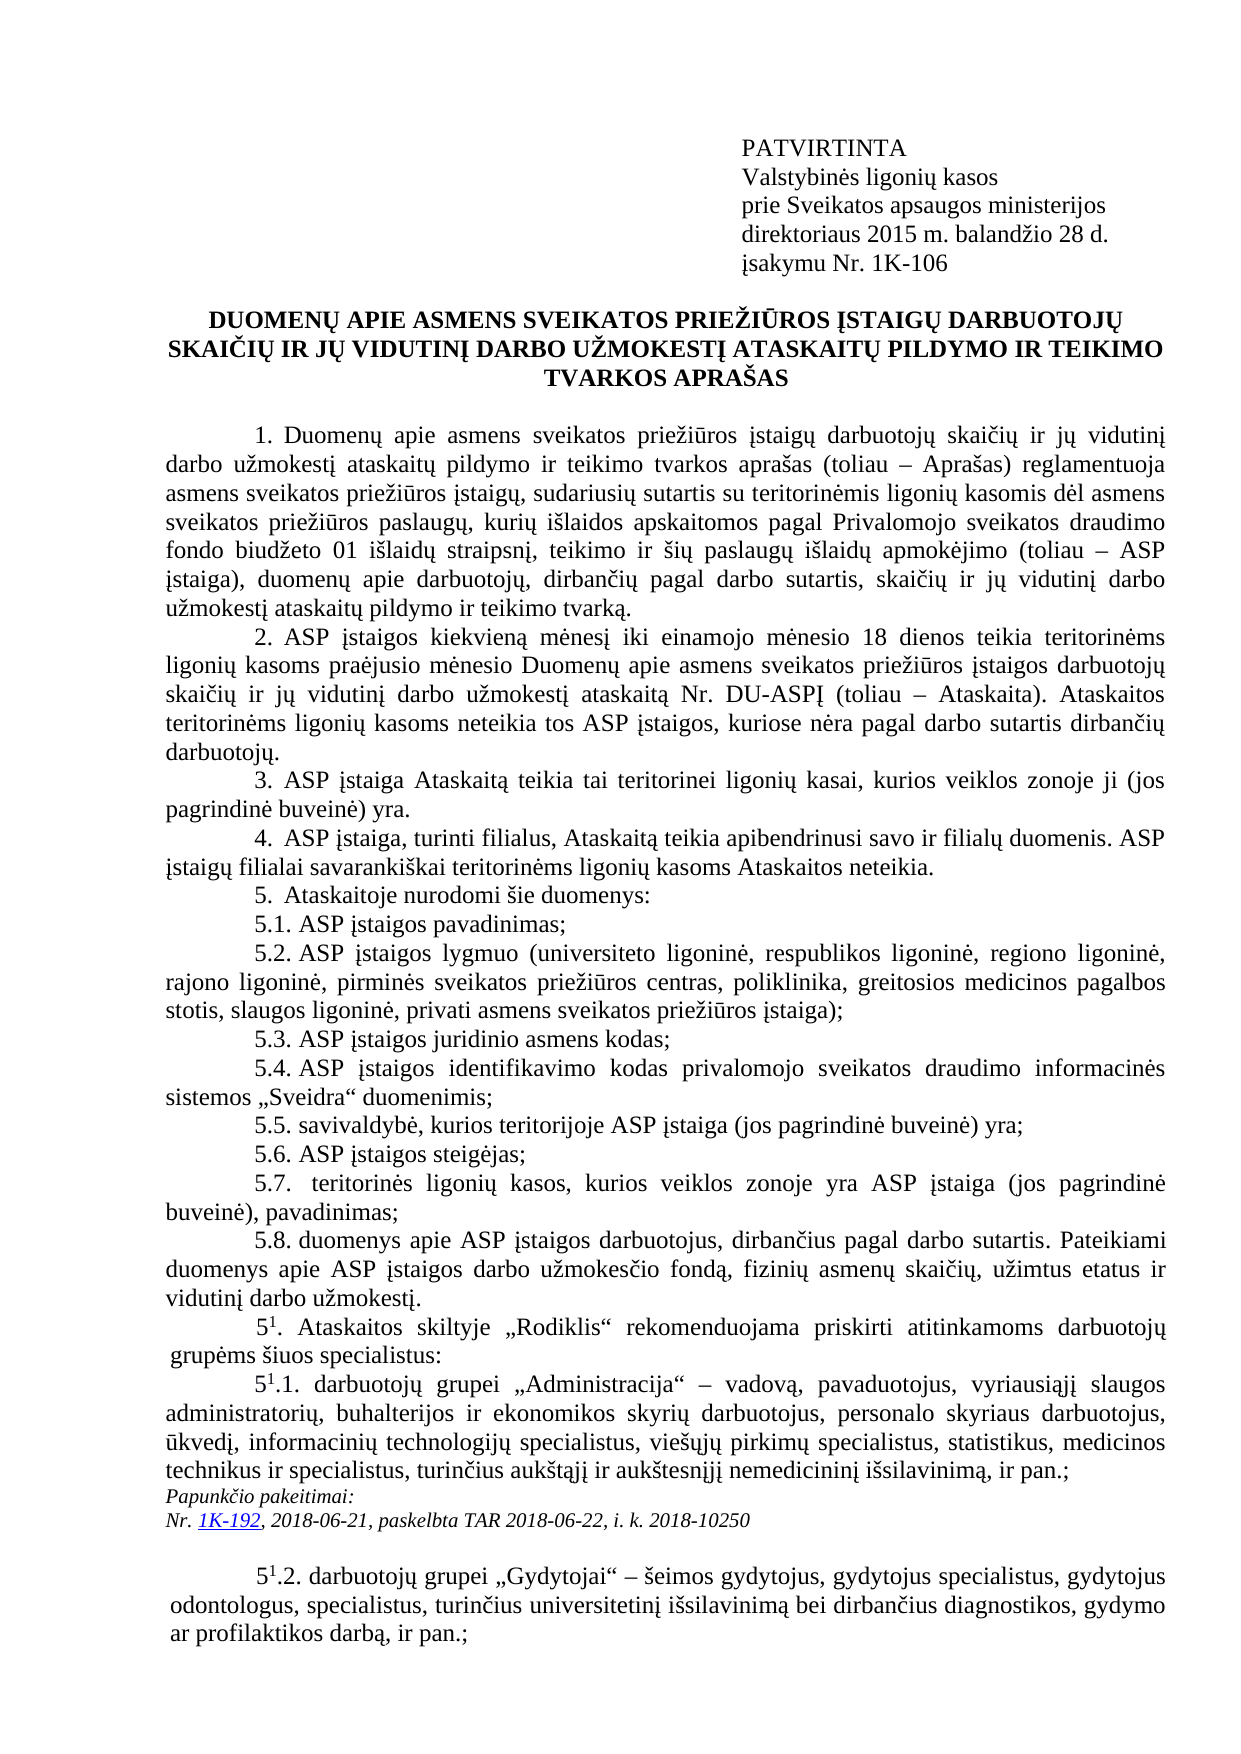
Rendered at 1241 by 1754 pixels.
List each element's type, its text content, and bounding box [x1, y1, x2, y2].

text 5.1. ASP įstaigos pavadinimas; [254, 909, 1167, 938]
text 5.3. ASP įstaigos juridinio asmens kodas; [254, 1024, 1167, 1053]
text 2. ASP įstaigos kiekvieną mėnesį iki einamojo mėnesio 18 dienos teikia teritorinėms ligonių kasoms praėjusio mėnesio Duomenų apie asmens sveikatos priežiūros įstaigos darbuotojų skaičių ir jų vidutinį darbo užmokestį ataskaitą Nr. DU-ASPĮ (toliau – Ataskaita). Ataskaitos teritorinėms ligonių kasoms neteikia tos ASP įstaigos, kuriose nėra pagal darbo sutartis dirbančių darbuotojų. [165, 622, 1167, 765]
text Papunkčio pakeitimai: [165, 1484, 1167, 1508]
text 51. Ataskaitos skiltyje „Rodiklis“ rekomenduojama priskirti atitinkamoms darbuotojų grupėms šiuos specialistus: [170, 1312, 1167, 1369]
text prie Sveikatos apsaugos ministerijos [570, 190, 1167, 219]
text Nr. 1K-192, 2018-06-21, paskelbta TAR 2018-06-22, i. k. 2018-10250 [165, 1508, 1167, 1532]
text 5.5. savivaldybė, kurios teritorijoje ASP įstaiga (jos pagrindinė buveinė) yra; [248, 1110, 1167, 1139]
text 51.1. darbuotojų grupei „Administracija“ – vadovą, pavaduotojus, vyriausiąjį slaugos administratorių, buhalterijos ir ekonomikos skyrių darbuotojus, personalo skyriaus darbuotojus, ūkvedį, informacinių technologijų specialistus, viešųjų pirkimų specialistus, statistikus, medicinos technikus ir specialistus, turinčius aukštąjį ir aukštesnįjį nemedicininį išsilavinimą, ir pan.; [165, 1369, 1167, 1484]
text 1. Duomenų apie asmens sveikatos priežiūros įstaigų darbuotojų skaičių ir jų vidutinį darbo užmokestį ataskaitų pildymo ir teikimo tvarkos aprašas (toliau – Aprašas) reglamentuoja asmens sveikatos priežiūros įstaigų, sudariusių sutartis su teritorinėmis ligonių kasomis dėl asmens sveikatos priežiūros paslaugų, kurių išlaidos apskaitomos pagal Privalomojo sveikatos draudimo fondo biudžeto 01 išlaidų straipsnį, teikimo ir šių paslaugų išlaidų apmokėjimo (toliau – ASP įstaiga), duomenų apie darbuotojų, dirbančių pagal darbo sutartis, skaičių ir jų vidutinį darbo užmokestį ataskaitų pildymo ir teikimo tvarką. [165, 420, 1167, 622]
text 5.2. ASP įstaigos lygmuo (universiteto ligoninė, respublikos ligoninė, regiono ligoninė, rajono ligoninė, pirminės sveikatos priežiūros centras, poliklinika, greitosios medicinos pagalbos stotis, slaugos ligoninė, privati asmens sveikatos priežiūros įstaiga); [165, 938, 1167, 1024]
text 5.4. ASP įstaigos identifikavimo kodas privalomojo sveikatos draudimo informacinės sistemos „Sveidra“ duomenimis; [165, 1053, 1167, 1110]
text 4. ASP įstaiga, turinti filialus, Ataskaitą teikia apibendrinusi savo ir filialų duomenis. ASP įstaigų filialai savarankiškai teritorinėms ligonių kasoms Ataskaitos neteikia. [165, 823, 1167, 880]
text direktoriaus 2015 m. balandžio 28 d. [570, 219, 1167, 248]
text 3. ASP įstaiga Ataskaitą teikia tai teritorinei ligonių kasai, kurios veiklos zonoje ji (jos pagrindinė buveinė) yra. [165, 765, 1167, 823]
text DUOMENŲ APIE ASMENS SVEIKATOS PRIEŽIŪROS ĮSTAIGŲ DARBUOTOJŲ SKAIČIŲ IR JŲ VIDUTINĮ DARBO UŽMOKESTĮ ATASKAITŲ PILDYMO IR TEIKIMO TVARKOS APRAŠAS [165, 305, 1167, 392]
text 5.7. teritorinės ligonių kasos, kurios veiklos zonoje yra ASP įstaiga (jos pagrindinė buveinė), pavadinimas; [165, 1168, 1167, 1225]
text įsakymu Nr. 1K-106 [570, 248, 1167, 277]
text 5.6. ASP įstaigos steigėjas; [165, 1139, 1167, 1168]
text 51.2. darbuotojų grupei „Gydytojai“ – šeimos gydytojus, gydytojus specialistus, gydytojus odontologus, specialistus, turinčius universitetinį išsilavinimą bei dirbančius diagnostikos, gydymo ar profilaktikos darbą, ir pan.; [170, 1561, 1167, 1647]
text PATVIRTINTA [570, 133, 1167, 162]
text 5. Ataskaitoje nurodomi šie duomenys: [165, 880, 1167, 909]
text 5.8. duomenys apie ASP įstaigos darbuotojus, dirbančius pagal darbo sutartis. Pateikiami duomenys apie ASP įstaigos darbo užmokesčio fondą, fizinių asmenų skaičių, užimtus etatus ir vidutinį darbo užmokestį. [165, 1225, 1167, 1312]
text Valstybinės ligonių kasos [570, 162, 1167, 190]
